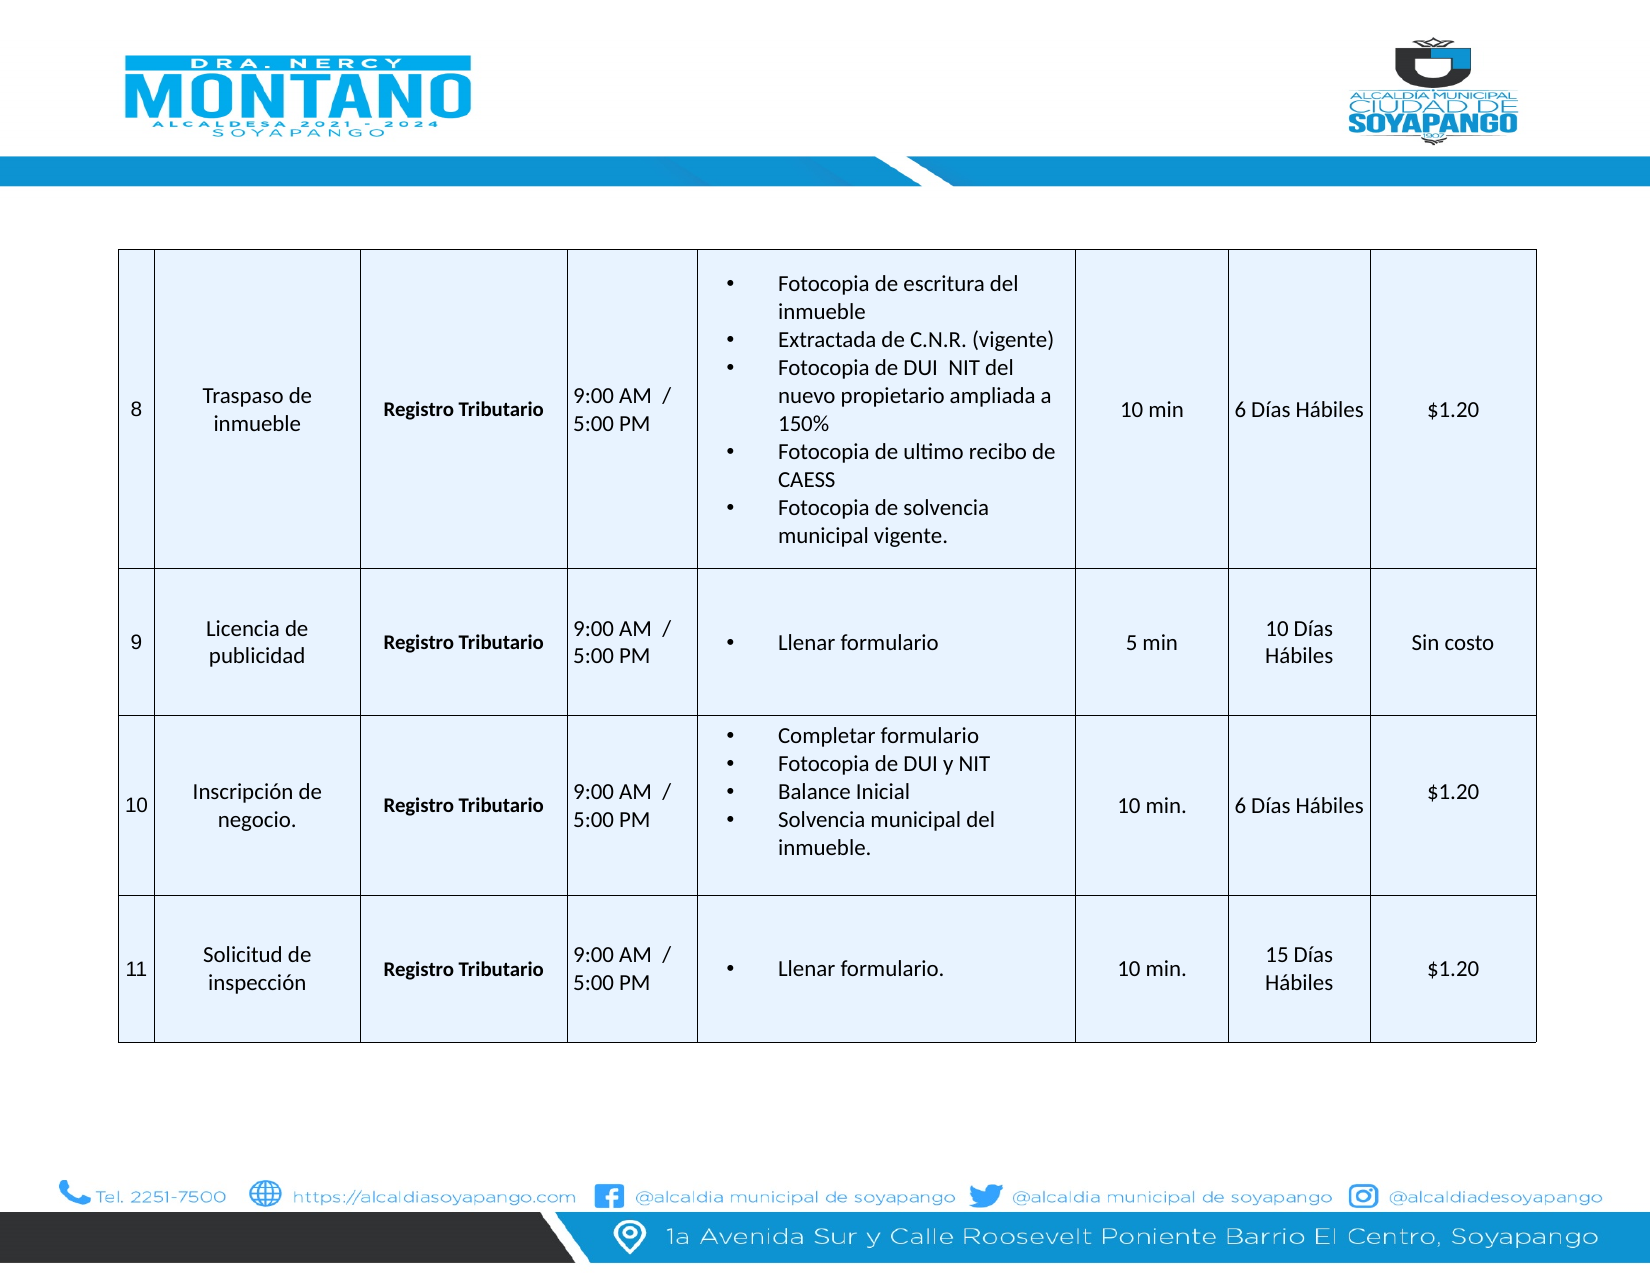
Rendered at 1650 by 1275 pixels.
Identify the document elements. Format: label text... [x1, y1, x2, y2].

table_cell Solicitud de inspección [155, 896, 360, 1042]
table_cell Inscripción de negocio. [155, 716, 360, 895]
table_cell 9:00 AM / 5:00 PM [568, 569, 697, 715]
table_header 8 [119, 250, 154, 568]
table_cell 9 [119, 569, 154, 715]
table_cell 6 Días Hábiles [1229, 716, 1370, 895]
table_cell Registro Tributario [361, 716, 567, 895]
table_cell Completar formulario Fotocopia de DUI y NIT Balance Inicial Solvencia municipal del inmueble. [698, 716, 1075, 895]
table_header Registro Tributario [361, 250, 567, 568]
table_cell $1.20 [1371, 896, 1536, 1042]
table_cell 5 min [1076, 569, 1228, 715]
table_header 10 min [1076, 250, 1228, 568]
table_cell Llenar formulario [698, 569, 1075, 715]
table_cell 10 min. [1076, 716, 1228, 895]
table_cell 10 Días Hábiles [1229, 569, 1370, 715]
table_header Fotocopia de escritura del inmueble Extractada de C.N.R. (vigente) Fotocopia de DUI NIT del nuevo propietario ampliada a 150% Fotocopia de ultimo recibo de CAESS Fotocopia de solvencia municipal vigente. [698, 250, 1075, 568]
table_header 6 Días Hábiles [1229, 250, 1370, 568]
table_cell 9:00 AM / 5:00 PM [568, 716, 697, 895]
table_cell 15 Días Hábiles [1229, 896, 1370, 1042]
table_cell Registro Tributario [361, 896, 567, 1042]
table_cell Llenar formulario. [698, 896, 1075, 1042]
table_cell 9:00 AM / 5:00 PM [568, 896, 697, 1042]
table_cell Sin costo [1371, 569, 1536, 715]
table_header Traspaso de inmueble [155, 250, 360, 568]
table_header 9:00 AM / 5:00 PM [568, 250, 697, 568]
table_header $1.20 [1371, 250, 1536, 568]
table_cell Licencia de publicidad [155, 569, 360, 715]
table_cell 10 [119, 716, 154, 895]
table_cell 10 min. [1076, 896, 1228, 1042]
table_cell Registro Tributario [361, 569, 567, 715]
table_cell $1.20 [1371, 716, 1536, 895]
table_cell 11 [119, 896, 154, 1042]
